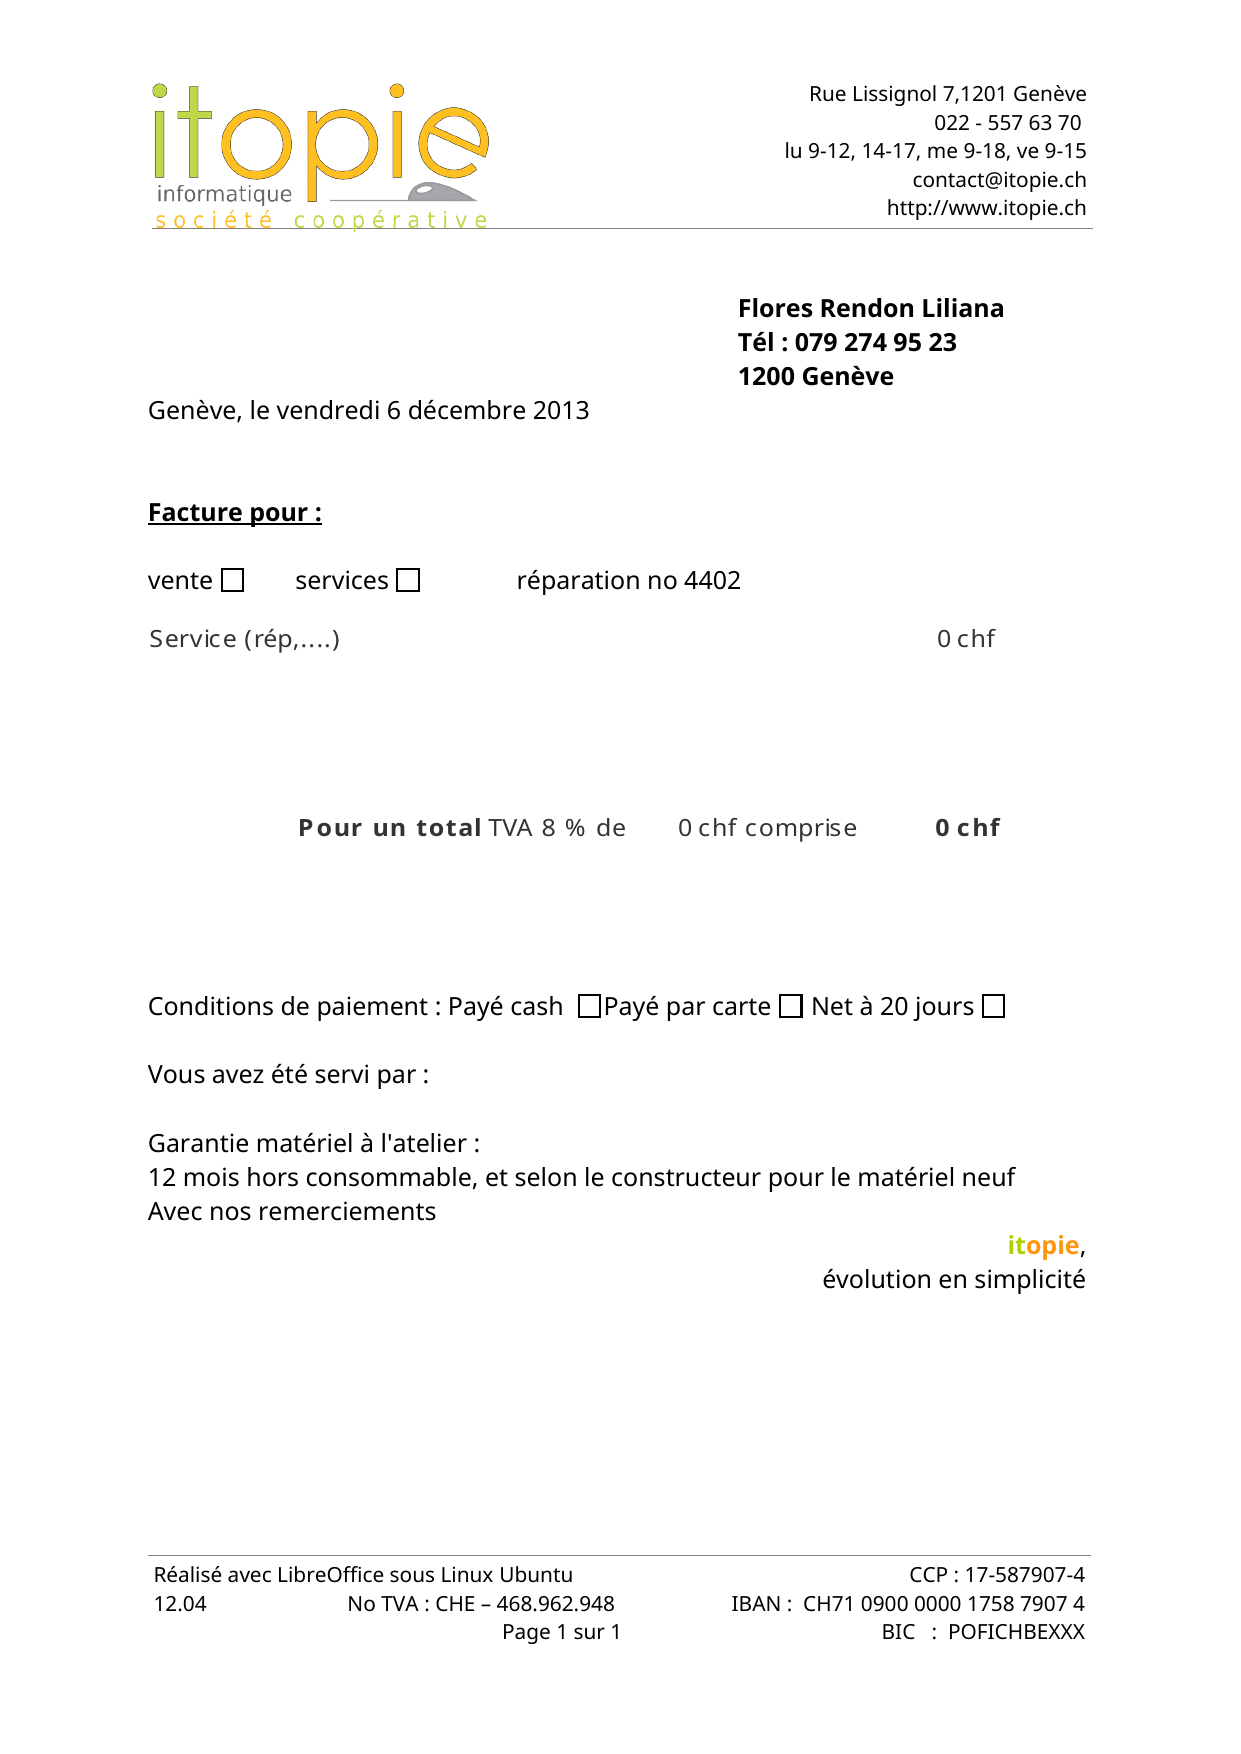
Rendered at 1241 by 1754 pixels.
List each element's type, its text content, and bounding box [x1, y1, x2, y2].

text itopie, [148, 1227, 1093, 1262]
text Garantie matériel à l'atelier : [148, 1125, 1093, 1159]
text Flores Rendon Liliana [148, 290, 1093, 324]
text évolution en simplicité [148, 1262, 1093, 1296]
text Avec nos remerciements [148, 1193, 1093, 1227]
text 1200 Genève [148, 358, 1093, 392]
text 12 mois hors consommable, et selon le constructeur pour le matériel neuf [148, 1159, 1093, 1193]
text Facture pour : [148, 495, 1093, 529]
text Tél : 079 274 95 23 [148, 324, 1093, 358]
text Vous avez été servi par : [148, 1057, 1093, 1091]
text vente services réparation no 4402 [148, 563, 1093, 597]
text Conditions de paiement : Payé cash Payé par carte Net à 20 jours [148, 989, 1093, 1023]
text Genève, le vendredi 6 décembre 2013 [148, 392, 1093, 427]
picture [138, 72, 500, 244]
